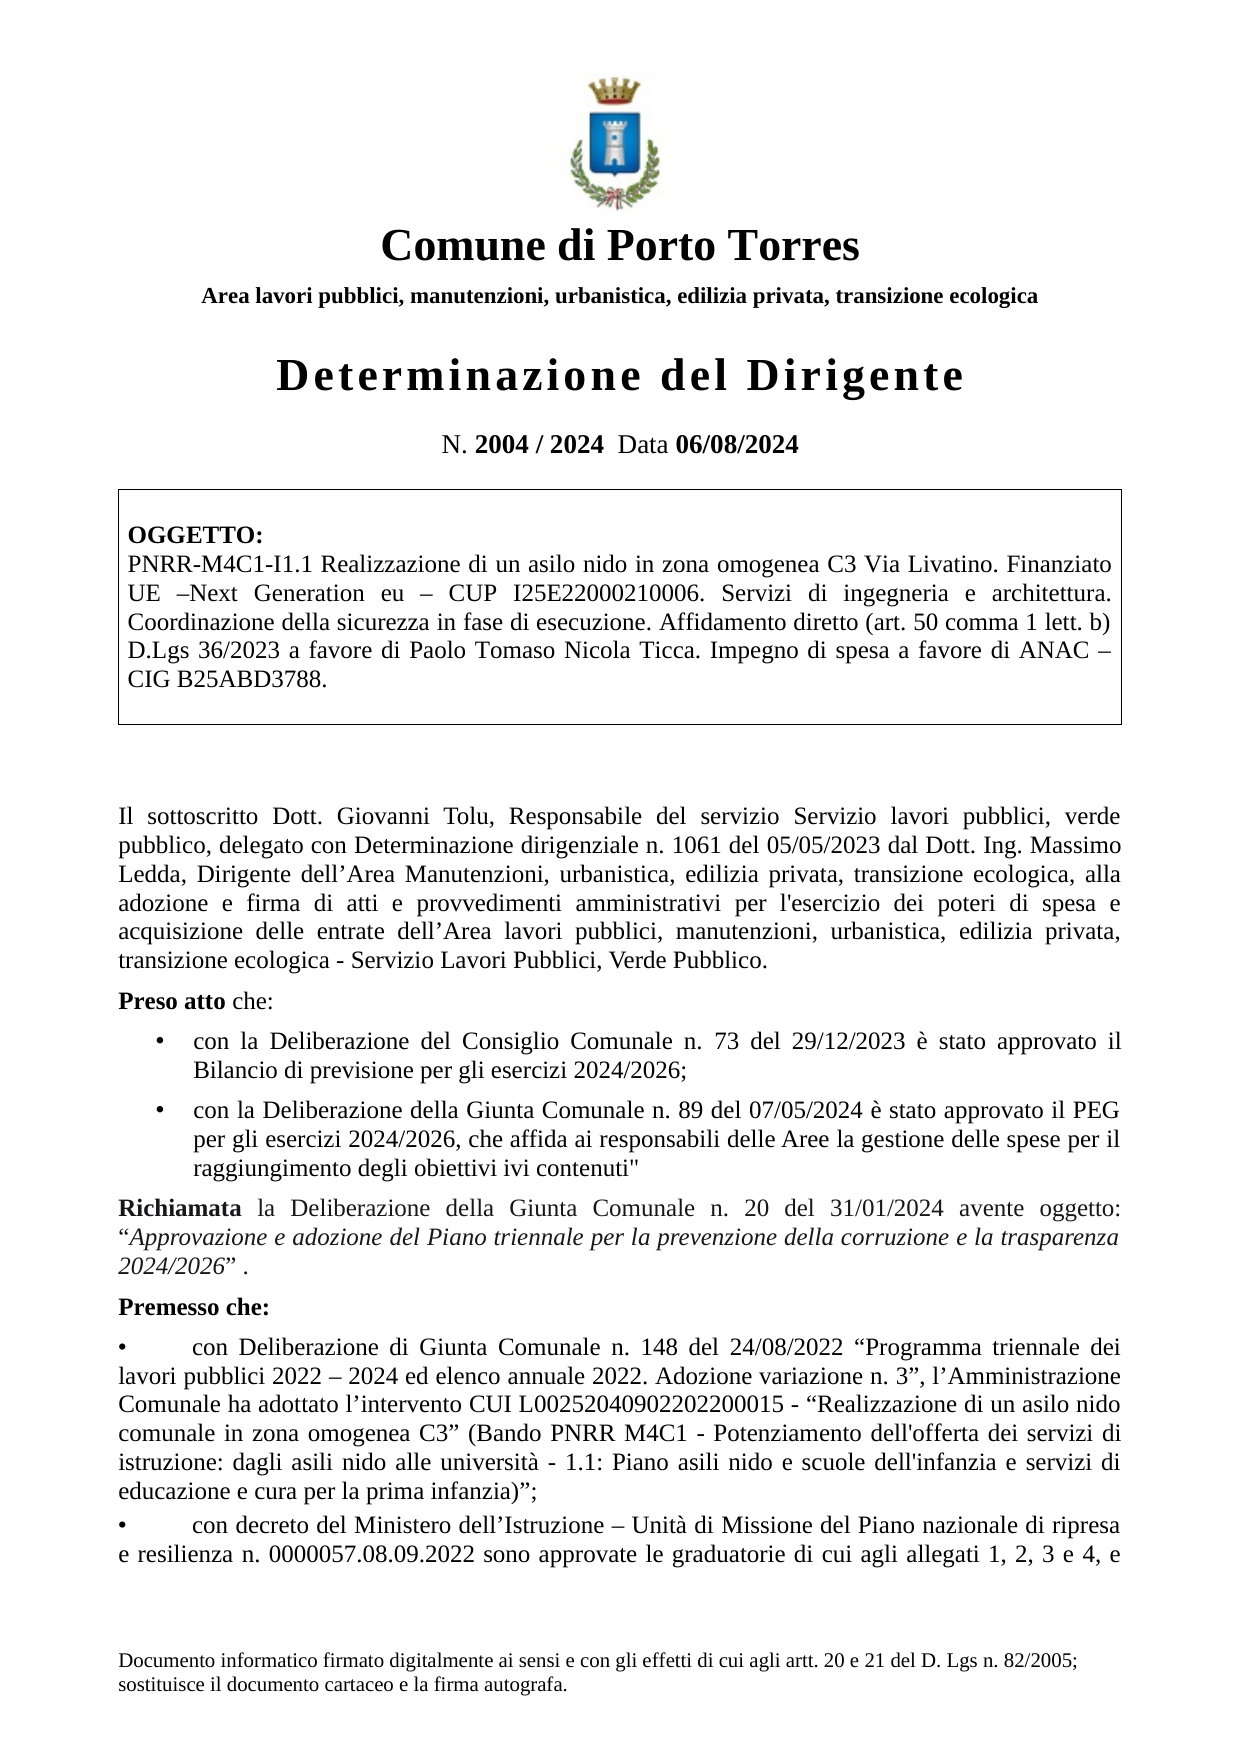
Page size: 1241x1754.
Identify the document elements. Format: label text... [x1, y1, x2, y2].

text Area lavori pubblici, manutenzioni, urbanistica, edilizia privata, transizione ecologica [118, 282, 1122, 309]
text PNRR-M4C1-I1.1 Realizzazione di un asilo nido in zona omogenea C3 Via Livatino. Finanziato UE –Next Generation eu – CUP I25E22000210006. Servizi di ingegneria e architettura. Coordinazione della sicurezza in fase di esecuzione. Affidamento diretto (art. 50 comma 1 lett. b) D.Lgs 36/2023 a favore di Paolo Tomaso Nicola Ticca. Impegno di spesa a favore di ANAC – CIG B25ABD3788. [119, 546, 1121, 693]
text Preso atto che: [118, 986, 1122, 1014]
list con Deliberazione di Giunta Comunale n. 148 del 24/08/2022 “Programma triennale dei lavori pubblici 2022 – 2024 ed elenco annuale 2022. Adozione variazione n. 3”, l’Amministrazione Comunale ha adottato l’intervento CUI L00252040902202200015 - “Realizzazione di un asilo nido comunale in zona omogenea C3” (Bando PNRR M4C1 - Potenziamento dell'offerta dei servizi di istruzione: dagli asili nido alle università - 1.1: Piano asili nido e scuole dell'infanzia e servizi di educazione e cura per la prima infanzia)”; [118, 1332, 1122, 1504]
subtitle Comune di Porto Torres [118, 217, 1122, 270]
text OGGETTO: [119, 517, 1121, 546]
list con la Deliberazione della Giunta Comunale n. 89 del 07/05/2024 è stato approvato il PEG per gli esercizi 2024/2026, che affida ai responsabili delle Aree la gestione delle spese per il raggiungimento degli obiettivi ivi contenuti" [156, 1096, 1122, 1182]
list con decreto del Ministero dell’Istruzione – Unità di Missione del Piano nazionale di ripresa e resilienza n. 0000057.08.09.2022 sono approvate le graduatorie di cui agli allegati 1, 2, 3 e 4, e [118, 1511, 1122, 1568]
picture [549, 73, 679, 217]
text Premesso che: [118, 1292, 1122, 1320]
list con la Deliberazione del Consiglio Comunale n. 73 del 29/12/2023 è stato approvato il Bilancio di previsione per gli esercizi 2024/2026; [156, 1026, 1122, 1084]
subtitle Determinazione del Dirigente [118, 347, 1122, 400]
text #DATA_ESECUTIVA# [118, 309, 1122, 328]
text Il sottoscritto Dott. Giovanni Tolu, Responsabile del servizio Servizio lavori pubblici, verde pubblico, delegato con Determinazione dirigenziale n. 1061 del 05/05/2023 dal Dott. Ing. Massimo Ledda, Dirigente dell’Area Manutenzioni, urbanistica, edilizia privata, transizione ecologica, alla adozione e firma di atti e provvedimenti amministrativi per l'esercizio dei poteri di spesa e acquisizione delle entrate dell’Area lavori pubblici, manutenzioni, urbanistica, edilizia privata, transizione ecologica - Servizio Lavori Pubblici, Verde Pubblico. [118, 801, 1122, 974]
text Richiamata la Deliberazione della Giunta Comunale n. 20 del 31/01/2024 avente oggetto: “Approvazione e adozione del Piano triennale per la prevenzione della corruzione e la trasparenza 2024/2026” . [118, 1193, 1122, 1280]
text N. 2004 / 2024 Data 06/08/2024 [118, 429, 1122, 460]
text #ID_DET# [118, 328, 1122, 347]
